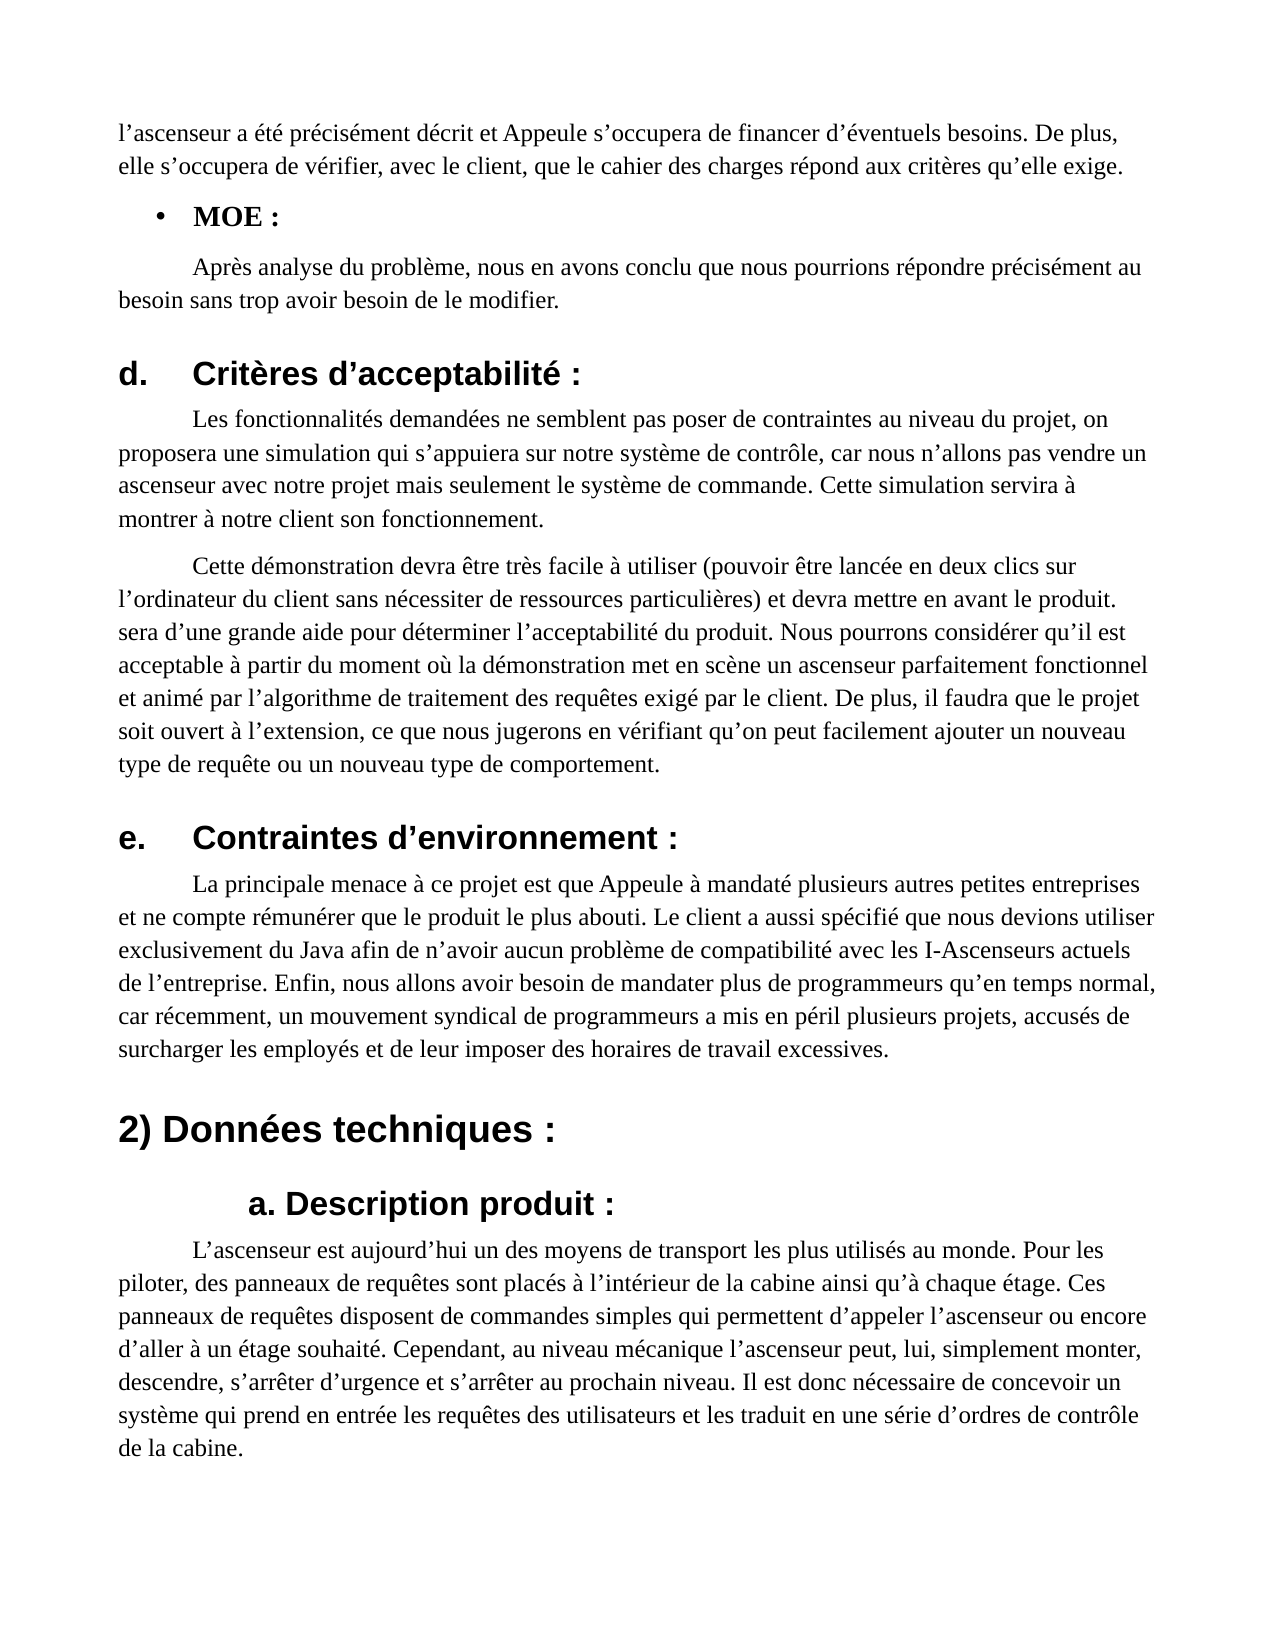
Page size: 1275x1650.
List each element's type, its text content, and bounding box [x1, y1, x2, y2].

subtitle a. Description produit : [118, 1184, 1157, 1222]
text Cette démonstration devra être très facile à utiliser (pouvoir être lancée en deux clics sur l’ordinateur du client sans nécessiter de ressources particulières) et devra mettre en avant le produit. sera d’une grande aide pour déterminer l’acceptabilité du produit. Nous pourrons considérer qu’il est acceptable à partir du moment où la démonstration met en scène un ascenseur parfaitement fonctionnel et animé par l’algorithme de traitement des requêtes exigé par le client. De plus, il faudra que le projet soit ouvert à l’extension, ce que nous jugerons en vérifiant qu’on peut facilement ajouter un nouveau type de requête ou un nouveau type de comportement. [118, 551, 1157, 778]
text l’ascenseur a été précisément décrit et Appeule s’occupera de financer d’éventuels besoins. De plus, elle s’occupera de vérifier, avec le client, que le cahier des charges répond aux critères qu’elle exige. [118, 118, 1157, 180]
text L’ascenseur est aujourd’hui un des moyens de transport les plus utilisés au monde. Pour les piloter, des panneaux de requêtes sont placés à l’intérieur de la cabine ainsi qu’à chaque étage. Ces panneaux de requêtes disposent de commandes simples qui permettent d’appeler l’ascenseur ou encore d’aller à un étage souhaité. Cependant, au niveau mécanique l’ascenseur peut, lui, simplement monter, descendre, s’arrêter d’urgence et s’arrêter au prochain niveau. Il est donc nécessaire de concevoir un système qui prend en entrée les requêtes des utilisateurs et les traduit en une série d’ordres de contrôle de la cabine. [118, 1235, 1157, 1462]
text La principale menace à ce projet est que Appeule à mandaté plusieurs autres petites entreprises et ne compte rémunérer que le produit le plus abouti. Le client a aussi spécifié que nous devions utiliser exclusivement du Java afin de n’avoir aucun problème de compatibilité avec les I-Ascenseurs actuels de l’entreprise. Enfin, nous allons avoir besoin de mandater plus de programmeurs qu’en temps normal, car récemment, un mouvement syndical de programmeurs a mis en péril plusieurs projets, accusés de surcharger les employés et de leur imposer des horaires de travail excessives. [118, 869, 1157, 1063]
subtitle d. Critères d’acceptabilité : [118, 353, 1157, 392]
list MOE : [156, 199, 1157, 232]
text Les fonctionnalités demandées ne semblent pas poser de contraintes au niveau du projet, on proposera une simulation qui s’appuiera sur notre système de contrôle, car nous n’allons pas vendre un ascenseur avec notre projet mais seulement le système de commande. Cette simulation servira à montrer à notre client son fonctionnement. [118, 404, 1157, 532]
subtitle e. Contraintes d’environnement : [118, 818, 1157, 856]
subtitle 2) Données techniques : [118, 1107, 1157, 1150]
text Après analyse du problème, nous en avons conclu que nous pourrions répondre précisément au besoin sans trop avoir besoin de le modifier. [118, 252, 1157, 314]
